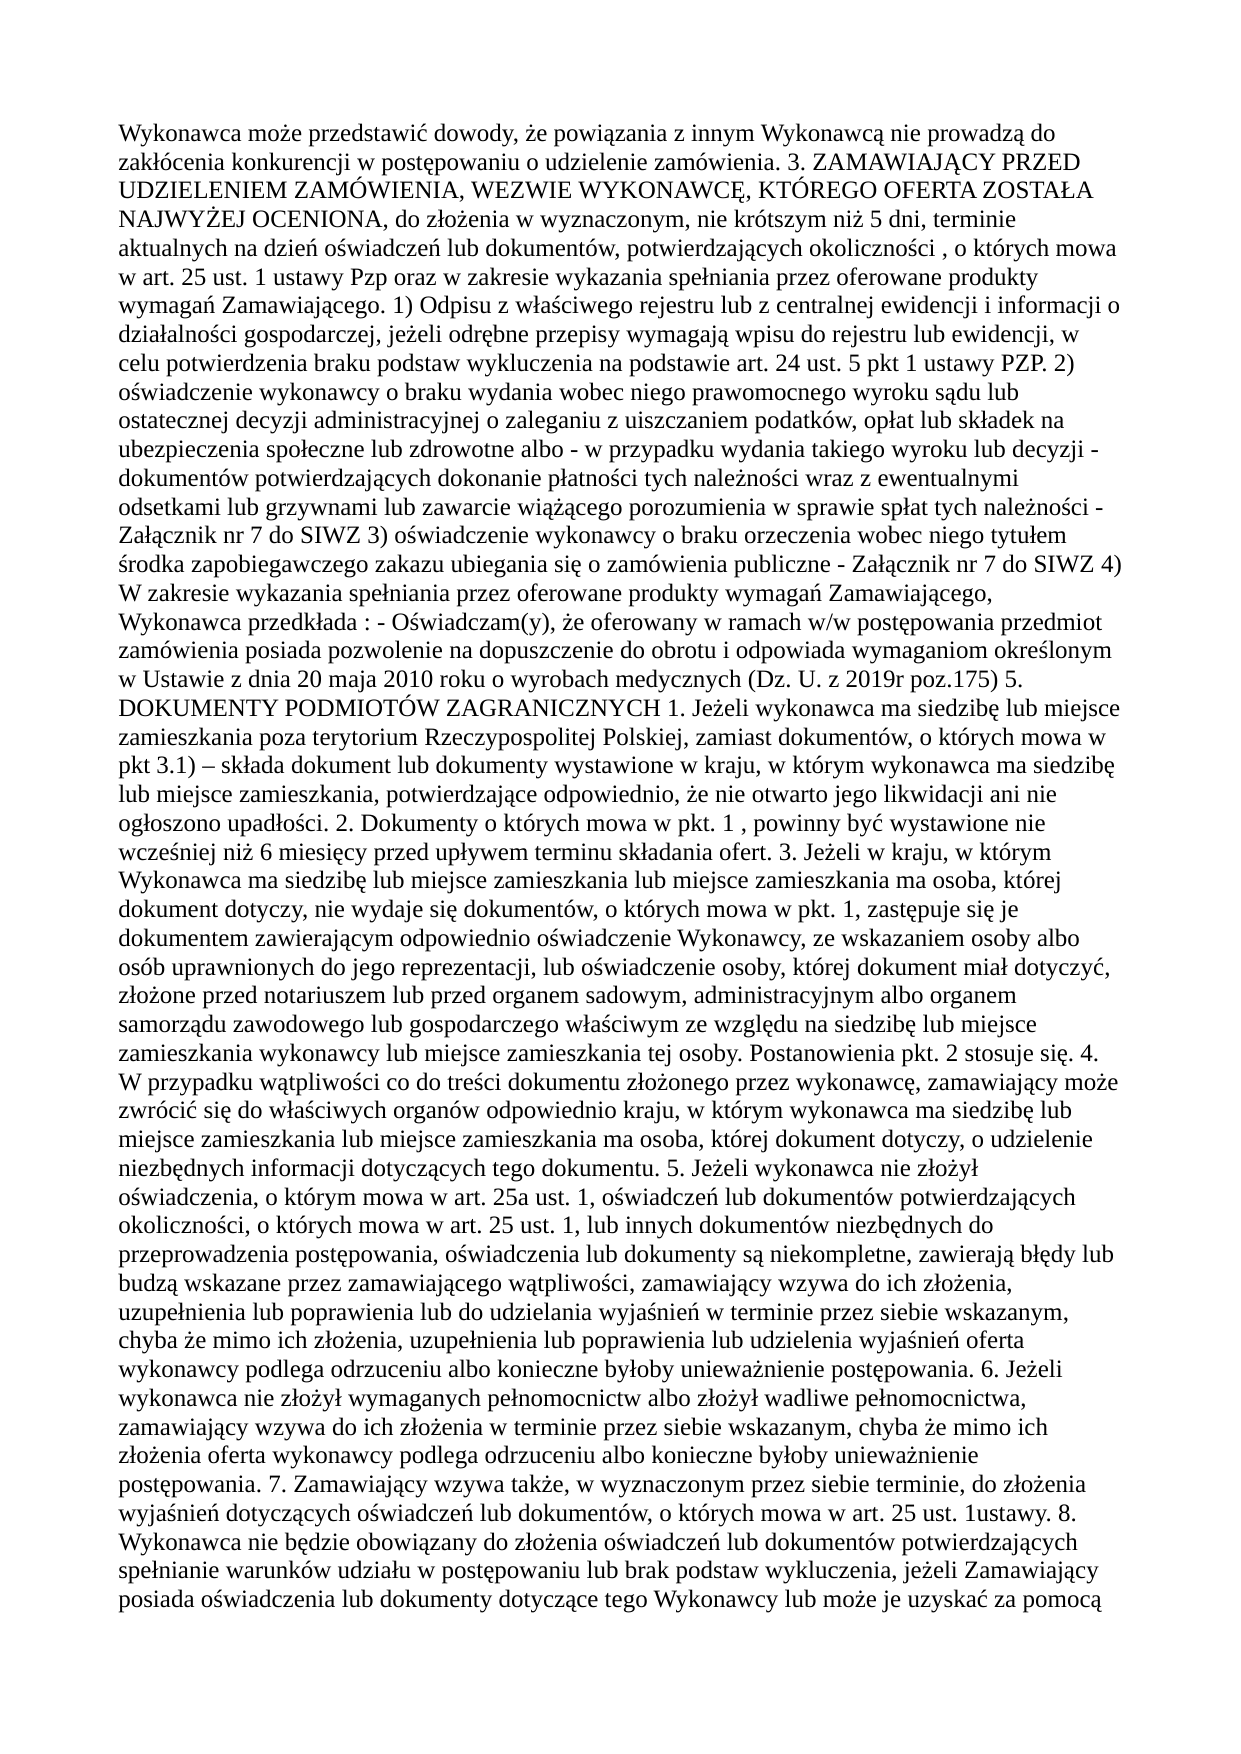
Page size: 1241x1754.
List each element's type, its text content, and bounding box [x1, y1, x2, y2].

text Wykonawca może przedstawić dowody, że powiązania z innym Wykonawcą nie prowadzą do zakłócenia konkurencji w postępowaniu o udzielenie zamówienia. 3. ZAMAWIAJĄCY PRZED UDZIELENIEM ZAMÓWIENIA, WEZWIE WYKONAWCĘ, KTÓREGO OFERTA ZOSTAŁA NAJWYŻEJ OCENIONA, do złożenia w wyznaczonym, nie krótszym niż 5 dni, terminie aktualnych na dzień oświadczeń lub dokumentów, potwierdzających okoliczności , o których mowa w art. 25 ust. 1 ustawy Pzp oraz w zakresie wykazania spełniania przez oferowane produkty wymagań Zamawiającego. 1) Odpisu z właściwego rejestru lub z centralnej ewidencji i informacji o działalności gospodarczej, jeżeli odrębne przepisy wymagają wpisu do rejestru lub ewidencji, w celu potwierdzenia braku podstaw wykluczenia na podstawie art. 24 ust. 5 pkt 1 ustawy PZP. 2) oświadczenie wykonawcy o braku wydania wobec niego prawomocnego wyroku sądu lub ostatecznej decyzji administracyjnej o zaleganiu z uiszczaniem podatków, opłat lub składek na ubezpieczenia społeczne lub zdrowotne albo - w przypadku wydania takiego wyroku lub decyzji - dokumentów potwierdzających dokonanie płatności tych należności wraz z ewentualnymi odsetkami lub grzywnami lub zawarcie wiążącego porozumienia w sprawie spłat tych należności - Załącznik nr 7 do SIWZ 3) oświadczenie wykonawcy o braku orzeczenia wobec niego tytułem środka zapobiegawczego zakazu ubiegania się o zamówienia publiczne - Załącznik nr 7 do SIWZ 4) W zakresie wykazania spełniania przez oferowane produkty wymagań Zamawiającego, Wykonawca przedkłada : - Oświadczam(y), że oferowany w ramach w/w postępowania przedmiot zamówienia posiada pozwolenie na dopuszczenie do obrotu i odpowiada wymaganiom określonym w Ustawie z dnia 20 maja 2010 roku o wyrobach medycznych (Dz. U. z 2019r poz.175) 5. DOKUMENTY PODMIOTÓW ZAGRANICZNYCH 1. Jeżeli wykonawca ma siedzibę lub miejsce zamieszkania poza terytorium Rzeczypospolitej Polskiej, zamiast dokumentów, o których mowa w pkt 3.1) – składa dokument lub dokumenty wystawione w kraju, w którym wykonawca ma siedzibę lub miejsce zamieszkania, potwierdzające odpowiednio, że nie otwarto jego likwidacji ani nie ogłoszono upadłości. 2. Dokumenty o których mowa w pkt. 1 , powinny być wystawione nie wcześniej niż 6 miesięcy przed upływem terminu składania ofert. 3. Jeżeli w kraju, w którym Wykonawca ma siedzibę lub miejsce zamieszkania lub miejsce zamieszkania ma osoba, której dokument dotyczy, nie wydaje się dokumentów, o których mowa w pkt. 1, zastępuje się je dokumentem zawierającym odpowiednio oświadczenie Wykonawcy, ze wskazaniem osoby albo osób uprawnionych do jego reprezentacji, lub oświadczenie osoby, której dokument miał dotyczyć, złożone przed notariuszem lub przed organem sadowym, administracyjnym albo organem samorządu zawodowego lub gospodarczego właściwym ze względu na siedzibę lub miejsce zamieszkania wykonawcy lub miejsce zamieszkania tej osoby. Postanowienia pkt. 2 stosuje się. 4. W przypadku wątpliwości co do treści dokumentu złożonego przez wykonawcę, zamawiający może zwrócić się do właściwych organów odpowiednio kraju, w którym wykonawca ma siedzibę lub miejsce zamieszkania lub miejsce zamieszkania ma osoba, której dokument dotyczy, o udzielenie niezbędnych informacji dotyczących tego dokumentu. 5. Jeżeli wykonawca nie złożył oświadczenia, o którym mowa w art. 25a ust. 1, oświadczeń lub dokumentów potwierdzających okoliczności, o których mowa w art. 25 ust. 1, lub innych dokumentów niezbędnych do przeprowadzenia postępowania, oświadczenia lub dokumenty są niekompletne, zawierają błędy lub budzą wskazane przez zamawiającego wątpliwości, zamawiający wzywa do ich złożenia, uzupełnienia lub poprawienia lub do udzielania wyjaśnień w terminie przez siebie wskazanym, chyba że mimo ich złożenia, uzupełnienia lub poprawienia lub udzielenia wyjaśnień oferta wykonawcy podlega odrzuceniu albo konieczne byłoby unieważnienie postępowania. 6. Jeżeli wykonawca nie złożył wymaganych pełnomocnictw albo złożył wadliwe pełnomocnictwa, zamawiający wzywa do ich złożenia w terminie przez siebie wskazanym, chyba że mimo ich złożenia oferta wykonawcy podlega odrzuceniu albo konieczne byłoby unieważnienie postępowania. 7. Zamawiający wzywa także, w wyznaczonym przez siebie terminie, do złożenia wyjaśnień dotyczących oświadczeń lub dokumentów, o których mowa w art. 25 ust. 1ustawy. 8. Wykonawca nie będzie obowiązany do złożenia oświadczeń lub dokumentów potwierdzających spełnianie warunków udziału w postępowaniu lub brak podstaw wykluczenia, jeżeli Zamawiający posiada oświadczenia lub dokumenty dotyczące tego Wykonawcy lub może je uzyskać za pomocą [118, 118, 1122, 1613]
